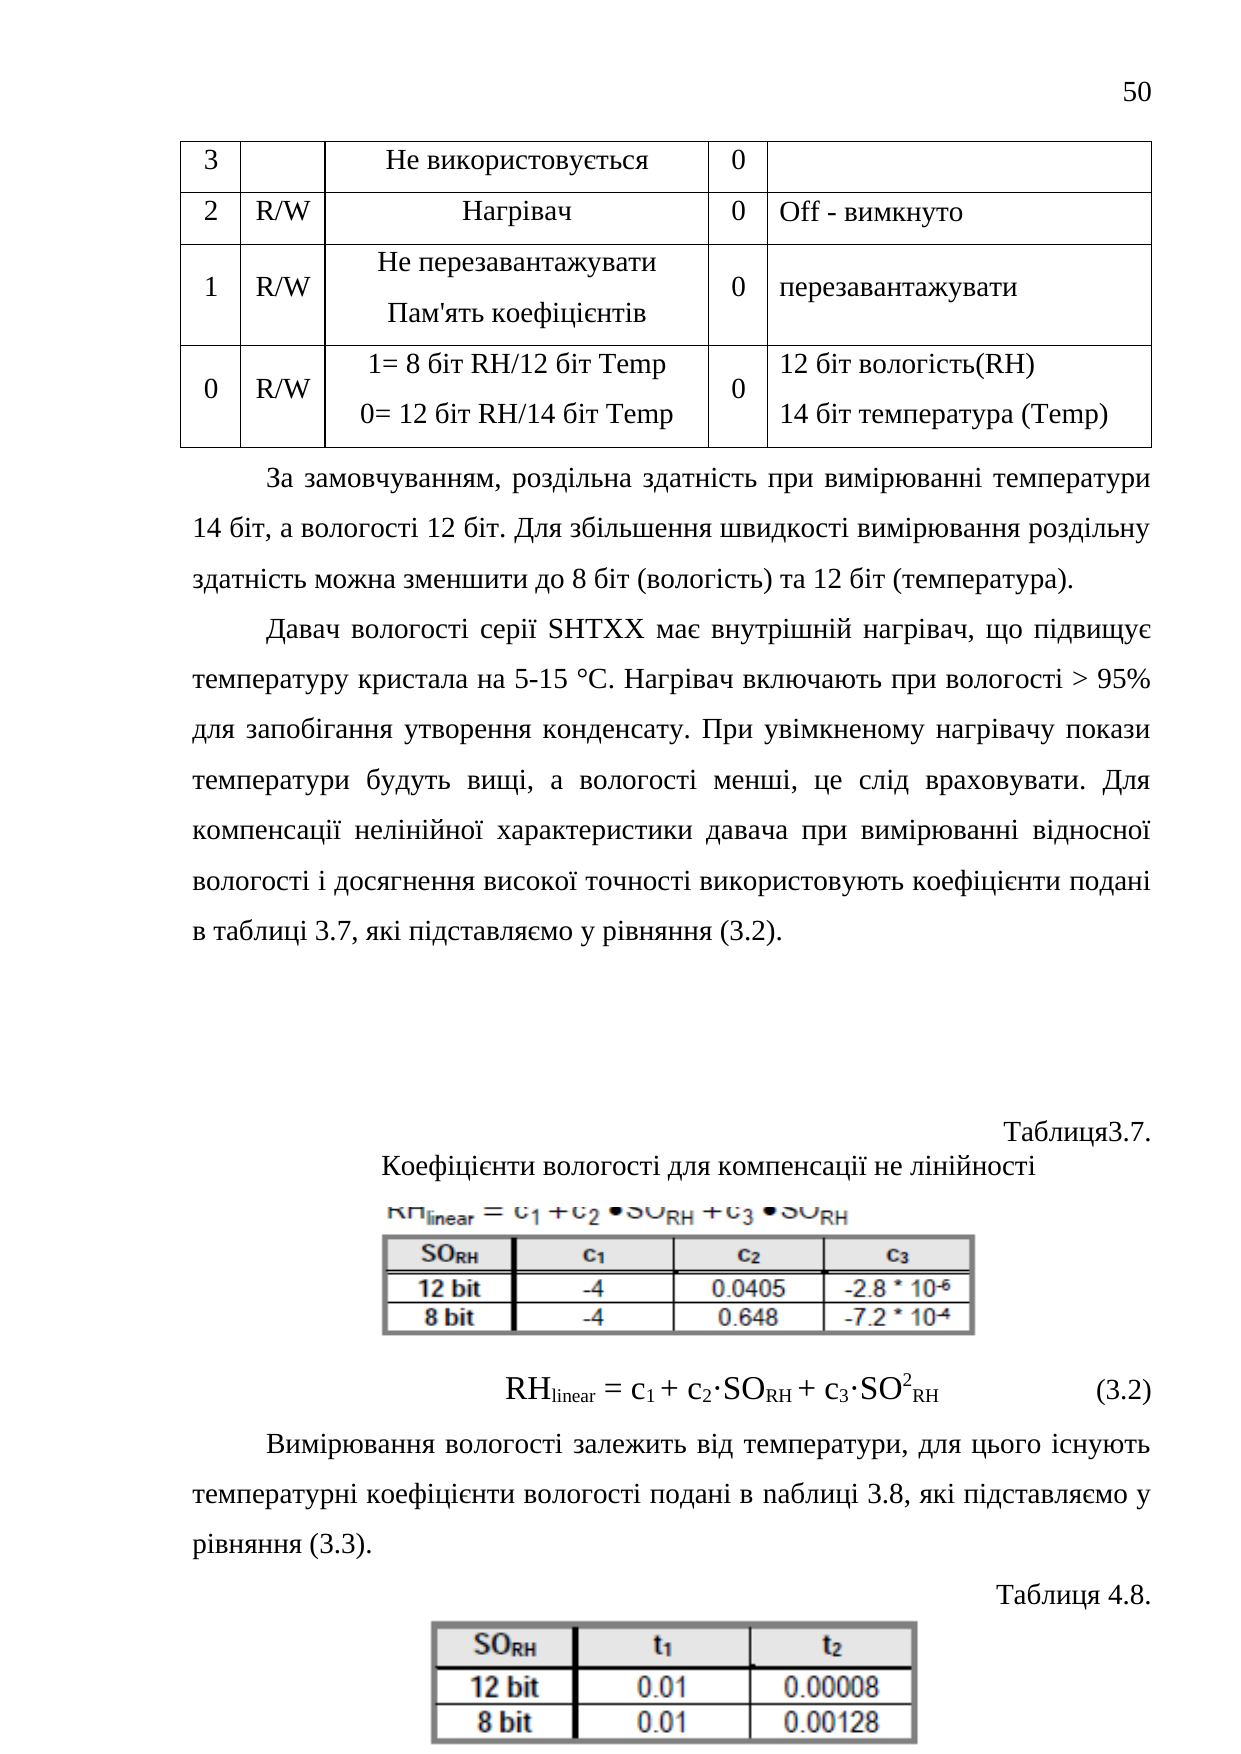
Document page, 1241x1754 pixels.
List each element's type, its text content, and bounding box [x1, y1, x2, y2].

table_cell [768, 142, 1151, 192]
table_cell 1 [181, 245, 240, 345]
table_cell Нагрівач [326, 193, 708, 243]
text Коефіцієнти вологості для компенсації не лінійності [192, 1148, 1152, 1181]
table_cell 12 біт вологість(RH) 14 біт температура (Temp) [768, 346, 1151, 447]
table_cell 1= 8 біт RH/12 біт Temp 0= 12 біт RH/14 біт Temp [326, 346, 708, 447]
table_cell R/W [241, 346, 324, 447]
text Таблиця3.7. [192, 1114, 1152, 1148]
table_cell 0 [181, 346, 240, 447]
text Таблиця 4.8. [192, 1577, 1152, 1610]
table_cell R/W [241, 193, 324, 243]
table_cell 3 [181, 142, 240, 192]
text Давач вологості серії SHTXX має внутрішній нагрівач, що підвищує температуру кристала на 5-15 °С. Нагрівач включають при вологості > 95% для запобігання утворення конденсату. При увімкненому нагрівачу покази температури будуть вищі, а вологості менші, це слід враховувати. Для компенсації нелінійної характеристики давача при вимірюванні відносної вологості і досягнення високої точності використовують коефіцієнти подані в таблиці 3.7, які підставляємо у рівняння (3.2). [192, 611, 1152, 946]
table_cell Не перезавантажувати Пам'ять коефіцієнтів [326, 245, 708, 345]
text RHlinear = c1 + c2·SORH + c3·SO2RH (3.2) [192, 1368, 1152, 1407]
text За замовчуванням, роздільна здатність при вимірюванні температури 14 біт, а вологості 12 біт. Для збільшення швидкості вимірювання роздільну здатність можна зменшити до 8 біт (вологість) та 12 біт (температура). [192, 460, 1152, 594]
table_cell R/W [241, 245, 324, 345]
table_cell 0 [709, 142, 767, 192]
table_cell Off - вимкнуто [768, 193, 1151, 243]
table_cell 0 [709, 193, 767, 243]
table_cell Не використовується [326, 142, 708, 192]
table_cell 0 [709, 245, 767, 345]
text Вимірювання вологості залежить від температури, для цього існують температурні коефіцієнти вологості подані в nаблиці 3.8, які підставляємо у рівняння (3.3). [192, 1426, 1152, 1560]
table_cell перезавантажувати [768, 245, 1151, 345]
table_cell [241, 142, 324, 192]
table_cell 2 [181, 193, 240, 243]
table_cell 0 [709, 346, 767, 447]
